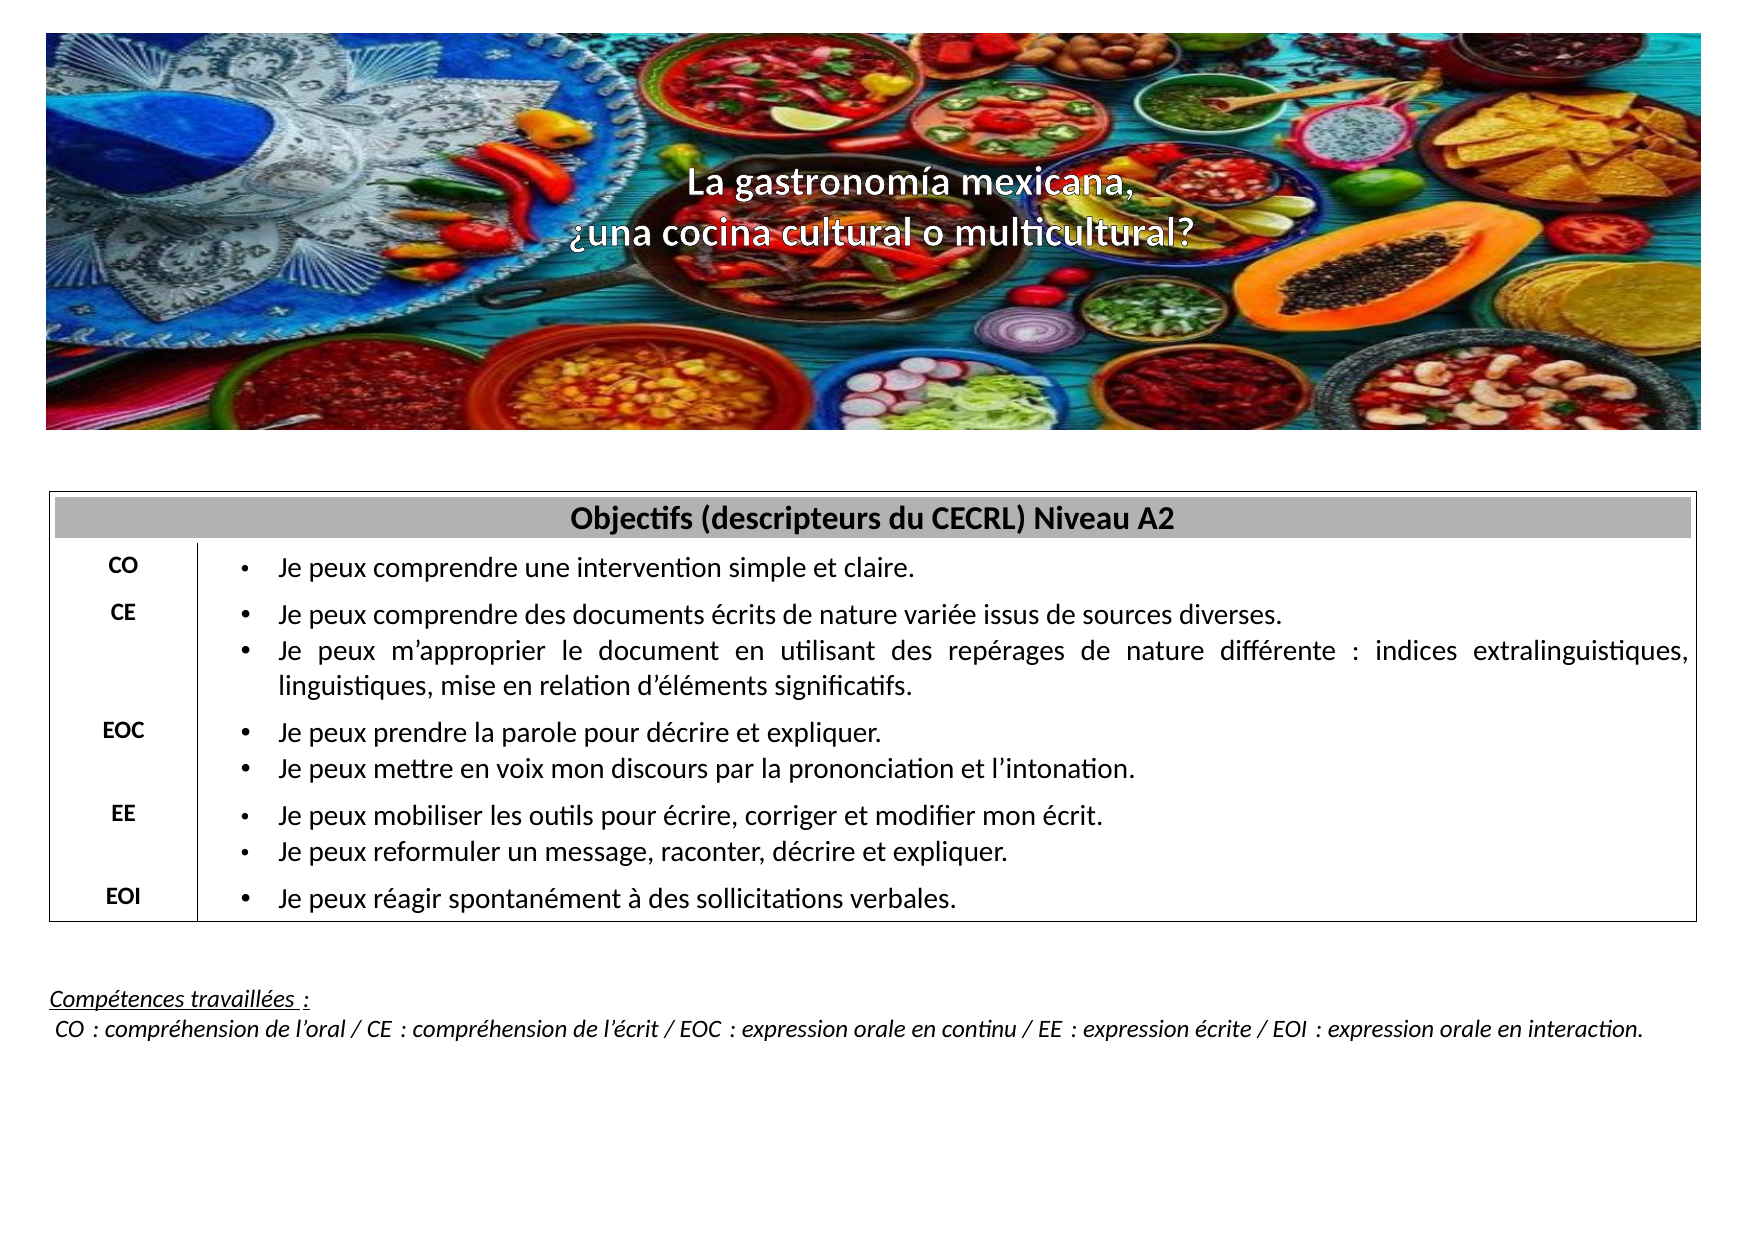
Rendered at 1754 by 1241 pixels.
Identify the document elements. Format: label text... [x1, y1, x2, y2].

table_cell Je peux comprendre une intervention simple et claire. [198, 543, 1696, 590]
table_cell Je peux mobiliser les outils pour écrire, corriger et modifier mon écrit. Je peux reformuler un message, raconter, décrire et expliquer. [198, 791, 1696, 874]
table_cell Je peux réagir spontanément à des sollicitations verbales. [198, 874, 1696, 921]
table_cell Je peux comprendre des documents écrits de nature variée issus de sources diverses. Je peux m’approprier le document en utilisant des repérages de nature différente : indices extralinguistiques, linguistiques, mise en relation d’éléments significatifs. [198, 590, 1696, 709]
text Compétences travaillées : [49, 983, 1697, 1013]
picture [46, 33, 1701, 430]
table_cell EOC [50, 709, 197, 791]
table_cell CE [50, 590, 197, 709]
table_cell EE [50, 791, 197, 874]
text CO : compréhension de l’oral / CE : compréhension de l’écrit / EOC : expression orale en continu / EE : expression écrite / EOI : expression orale en interaction. [49, 1013, 1697, 1044]
table_cell Je peux prendre la parole pour décrire et expliquer. Je peux mettre en voix mon discours par la prononciation et l’intonation. [198, 709, 1696, 791]
table_header Objectifs (descripteurs du CECRL) Niveau A2 [50, 492, 1696, 543]
table_cell EOI [50, 874, 197, 921]
table_cell CO [50, 543, 197, 590]
